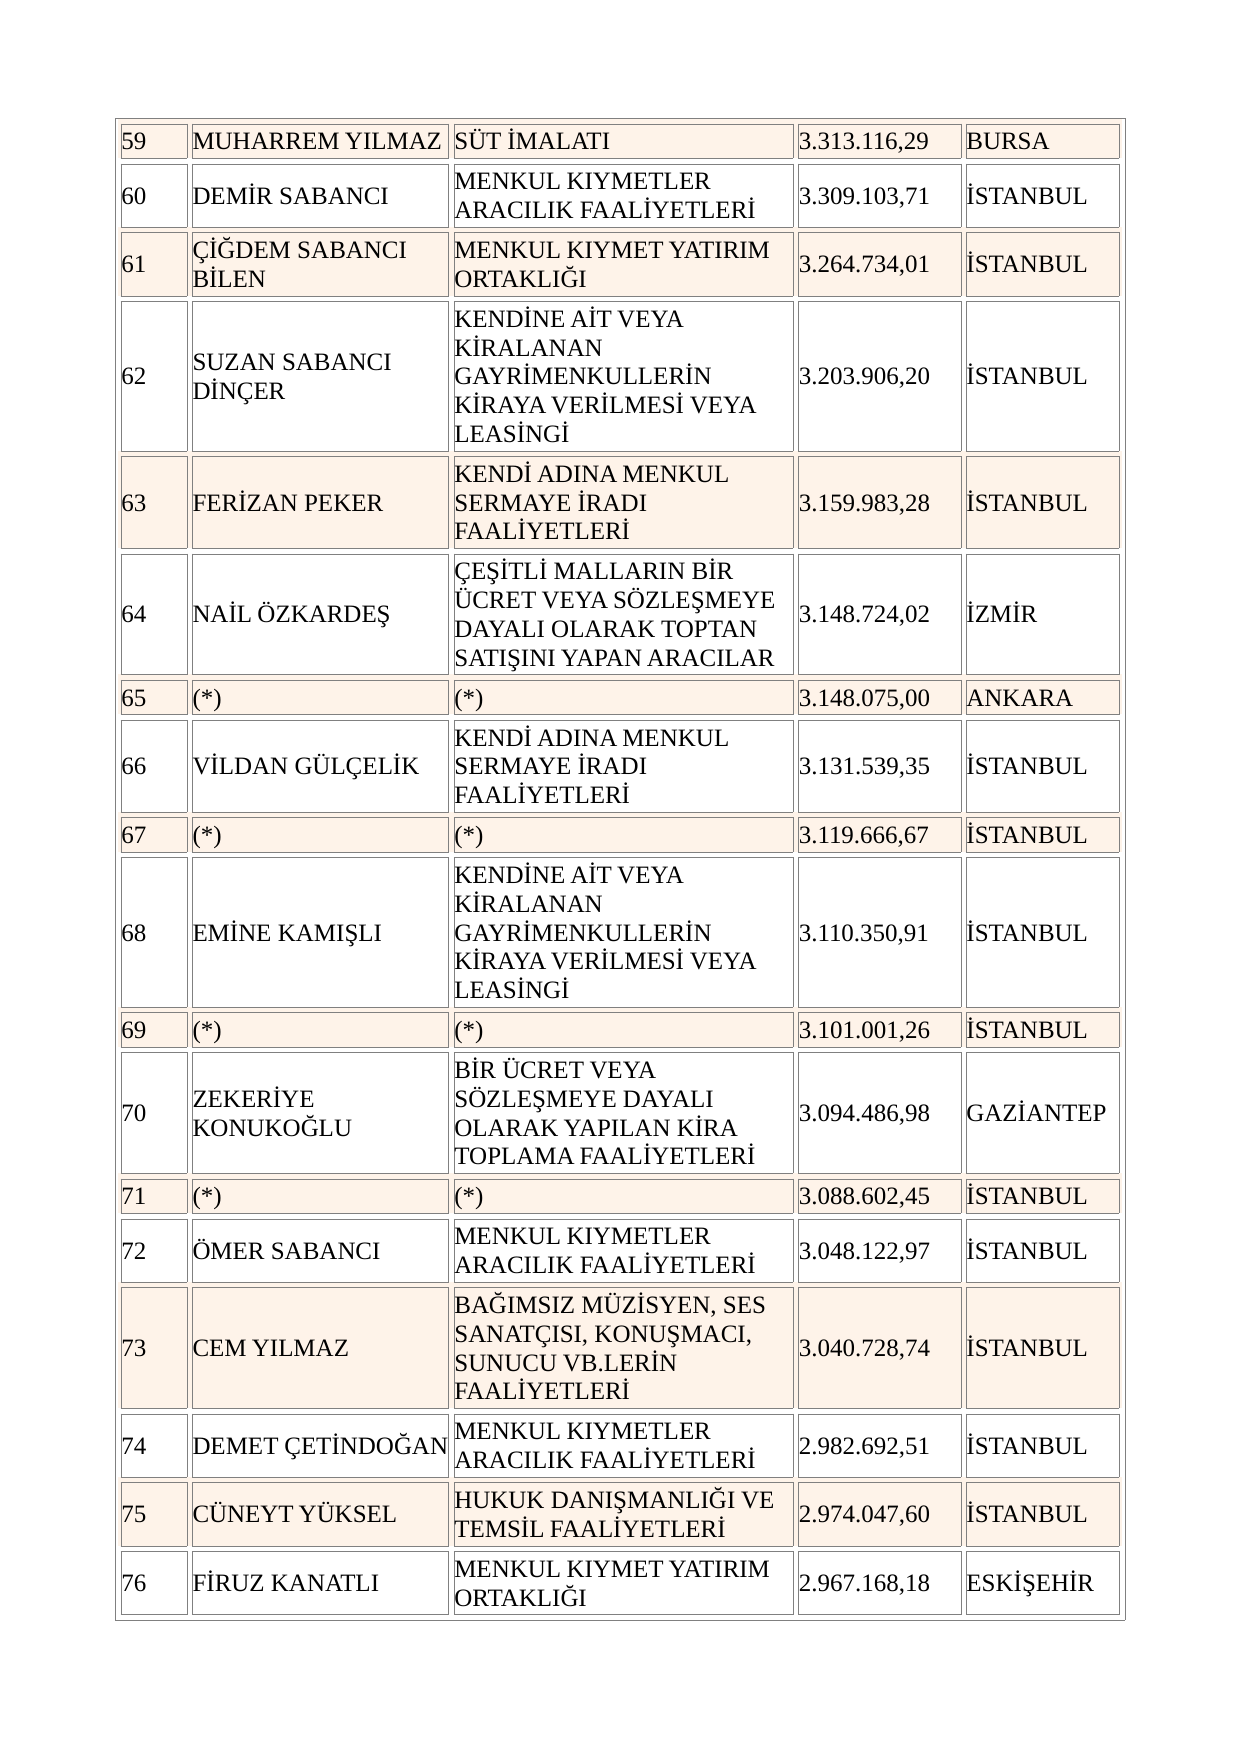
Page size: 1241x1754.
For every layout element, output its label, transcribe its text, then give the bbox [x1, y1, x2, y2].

table_cell 3.203.906,20 [796, 296, 963, 451]
table_cell 76 [118, 1546, 189, 1614]
table_cell BİR ÜCRET VEYA SÖZLEŞMEYE DAYALI OLARAK YAPILAN KİRA TOPLAMA FAALİYETLERİ [451, 1047, 796, 1173]
table_cell (*) [189, 812, 451, 852]
table_cell (*) [189, 674, 451, 714]
table_cell CEM YILMAZ [189, 1282, 451, 1408]
table_cell 61 [118, 227, 189, 296]
table_cell ÖMER SABANCI [189, 1213, 451, 1282]
table_cell NAİL ÖZKARDEŞ [189, 548, 451, 674]
table_cell (*) [189, 1007, 451, 1047]
table_cell 2.982.692,51 [796, 1408, 963, 1477]
table_cell CÜNEYT YÜKSEL [189, 1477, 451, 1546]
table_cell KENDİ ADINA MENKUL SERMAYE İRADI FAALİYETLERİ [451, 451, 796, 548]
table_cell ZEKERİYE KONUKOĞLU [189, 1047, 451, 1173]
table_cell 71 [118, 1173, 189, 1213]
table_cell İSTANBUL [963, 714, 1122, 812]
table_cell FERİZAN PEKER [189, 451, 451, 548]
table_cell 3.094.486,98 [796, 1047, 963, 1173]
table_cell ÇİĞDEM SABANCI BİLEN [189, 227, 451, 296]
table_cell MENKUL KIYMET YATIRIM ORTAKLIĞI [451, 227, 796, 296]
table_cell 62 [118, 296, 189, 451]
table_cell İSTANBUL [963, 158, 1122, 227]
table_cell İSTANBUL [963, 852, 1122, 1007]
table_cell 64 [118, 548, 189, 674]
table_cell İSTANBUL [963, 296, 1122, 451]
table_cell 3.088.602,45 [796, 1173, 963, 1213]
table_cell HUKUK DANIŞMANLIĞI VE TEMSİL FAALİYETLERİ [451, 1477, 796, 1546]
table_cell MENKUL KIYMET YATIRIM ORTAKLIĞI [451, 1546, 796, 1614]
table_cell SÜT İMALATI [451, 119, 796, 158]
table_cell EMİNE KAMIŞLI [189, 852, 451, 1007]
table_cell 3.101.001,26 [796, 1007, 963, 1047]
table_cell 3.148.724,02 [796, 548, 963, 674]
table_cell 72 [118, 1213, 189, 1282]
table_cell İSTANBUL [963, 1007, 1122, 1047]
table_cell FİRUZ KANATLI [189, 1546, 451, 1614]
table_cell 59 [118, 119, 189, 158]
table_cell İSTANBUL [963, 1408, 1122, 1477]
table_cell 2.974.047,60 [796, 1477, 963, 1546]
table_cell 65 [118, 674, 189, 714]
table_cell KENDİNE AİT VEYA KİRALANAN GAYRİMENKULLERİN KİRAYA VERİLMESİ VEYA LEASİNGİ [451, 296, 796, 451]
table_cell ESKİŞEHİR [963, 1546, 1122, 1614]
table_cell İSTANBUL [963, 1173, 1122, 1213]
table_cell 60 [118, 158, 189, 227]
table_cell İSTANBUL [963, 1282, 1122, 1408]
table_cell 3.048.122,97 [796, 1213, 963, 1282]
table_cell İSTANBUL [963, 1477, 1122, 1546]
table_cell 68 [118, 852, 189, 1007]
table_cell (*) [451, 1007, 796, 1047]
table_cell DEMİR SABANCI [189, 158, 451, 227]
table_cell İSTANBUL [963, 227, 1122, 296]
table_cell 3.131.539,35 [796, 714, 963, 812]
table_cell 2.967.168,18 [796, 1546, 963, 1614]
table_cell ANKARA [963, 674, 1122, 714]
table_cell VİLDAN GÜLÇELİK [189, 714, 451, 812]
table_cell KENDİ ADINA MENKUL SERMAYE İRADI FAALİYETLERİ [451, 714, 796, 812]
table_cell 75 [118, 1477, 189, 1546]
table_cell 66 [118, 714, 189, 812]
table_cell İSTANBUL [963, 1213, 1122, 1282]
table_cell DEMET ÇETİNDOĞAN [189, 1408, 451, 1477]
table_cell 67 [118, 812, 189, 852]
table_cell 3.110.350,91 [796, 852, 963, 1007]
table_cell 3.313.116,29 [796, 119, 963, 158]
table_cell 70 [118, 1047, 189, 1173]
table_cell 73 [118, 1282, 189, 1408]
table_cell 3.148.075,00 [796, 674, 963, 714]
table_cell 3.040.728,74 [796, 1282, 963, 1408]
table_cell (*) [451, 812, 796, 852]
table_cell MUHARREM YILMAZ [189, 119, 451, 158]
table_cell 69 [118, 1007, 189, 1047]
table_cell SUZAN SABANCI DİNÇER [189, 296, 451, 451]
table_cell (*) [451, 1173, 796, 1213]
table_cell BAĞIMSIZ MÜZİSYEN, SES SANATÇISI, KONUŞMACI, SUNUCU VB.LERİN FAALİYETLERİ [451, 1282, 796, 1408]
table_cell İSTANBUL [963, 812, 1122, 852]
table_cell KENDİNE AİT VEYA KİRALANAN GAYRİMENKULLERİN KİRAYA VERİLMESİ VEYA LEASİNGİ [451, 852, 796, 1007]
table_cell MENKUL KIYMETLER ARACILIK FAALİYETLERİ [451, 158, 796, 227]
table_cell 3.309.103,71 [796, 158, 963, 227]
table_cell İSTANBUL [963, 451, 1122, 548]
table_cell 63 [118, 451, 189, 548]
table_cell (*) [451, 674, 796, 714]
table_cell GAZİANTEP [963, 1047, 1122, 1173]
table_cell 3.159.983,28 [796, 451, 963, 548]
table_cell ÇEŞİTLİ MALLARIN BİR ÜCRET VEYA SÖZLEŞMEYE DAYALI OLARAK TOPTAN SATIŞINI YAPAN ARACILAR [451, 548, 796, 674]
table_cell MENKUL KIYMETLER ARACILIK FAALİYETLERİ [451, 1213, 796, 1282]
table_cell BURSA [963, 119, 1122, 158]
table_cell 3.264.734,01 [796, 227, 963, 296]
table_cell (*) [189, 1173, 451, 1213]
table_cell İZMİR [963, 548, 1122, 674]
table_cell 74 [118, 1408, 189, 1477]
table_cell 3.119.666,67 [796, 812, 963, 852]
table_cell MENKUL KIYMETLER ARACILIK FAALİYETLERİ [451, 1408, 796, 1477]
